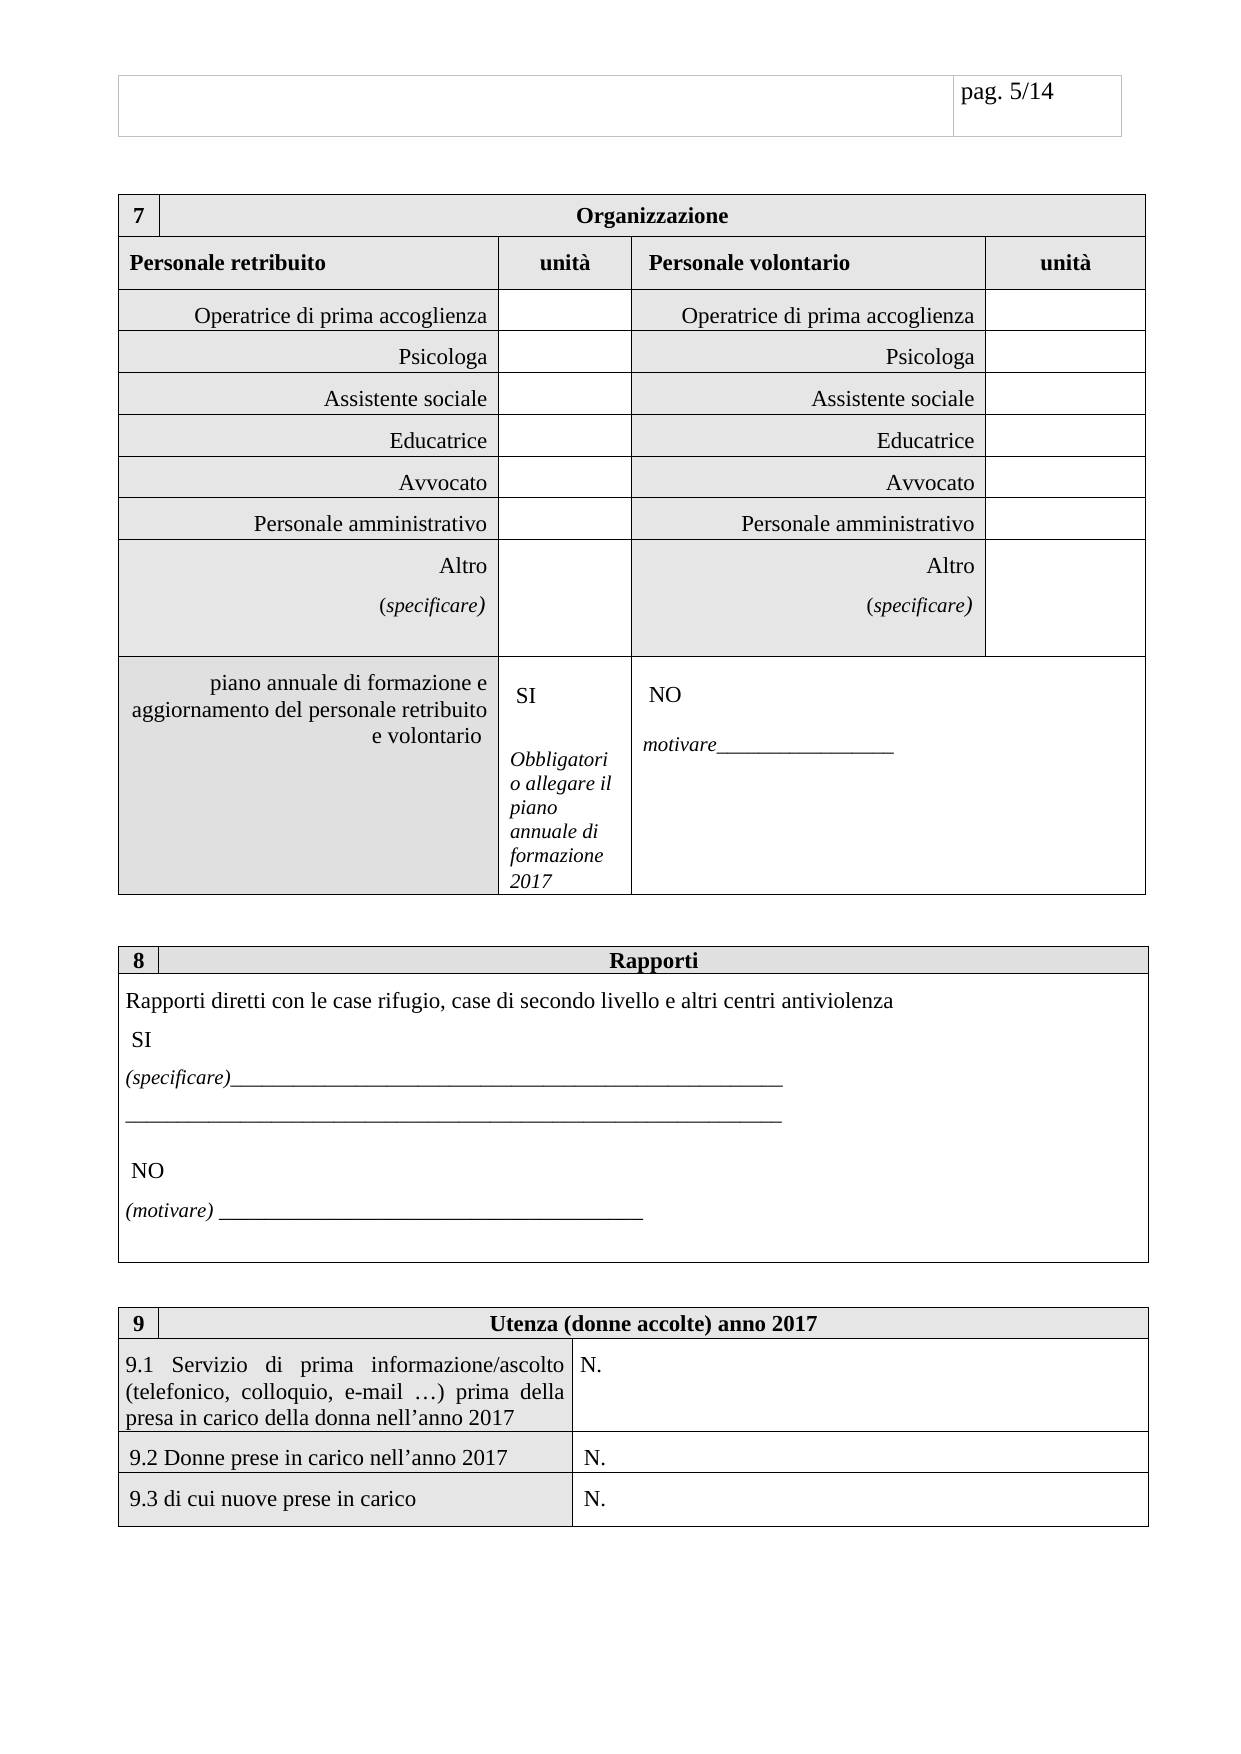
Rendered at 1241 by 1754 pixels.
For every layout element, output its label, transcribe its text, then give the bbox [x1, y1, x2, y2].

table_cell 9.2 Donne prese in carico nell’anno 2017 [119, 1432, 572, 1472]
table_cell [118, 1263, 1148, 1307]
table_cell N. [573, 1339, 1148, 1431]
table_cell NO motivare_________________ [632, 657, 1145, 894]
table_cell [499, 331, 631, 372]
table_cell [499, 540, 631, 656]
table_cell [499, 498, 631, 539]
table_cell Operatrice di prima accoglienza [119, 290, 498, 330]
table_cell Avvocato [119, 457, 498, 497]
table_cell Assistente sociale [119, 373, 498, 414]
table_cell [986, 498, 1145, 539]
table_header Rapporti [159, 947, 1148, 973]
table_cell SI Obbligatorio allegare il piano annuale di formazione 2017 [499, 657, 631, 894]
table_header 7 [119, 195, 159, 236]
table_cell Rapporti diretti con le case rifugio, case di secondo livello e altri centri antiviolenza SI (specificare)_____________________________________________________ _______________________________________________________________ NO (motivare) _____________________________________ [119, 974, 1148, 1262]
table_cell Operatrice di prima accoglienza [632, 290, 985, 330]
table_cell 9 [119, 1308, 158, 1338]
table_cell 9.3 di cui nuove prese in carico [119, 1473, 572, 1526]
table_cell Utenza (donne accolte) anno 2017 [159, 1308, 1148, 1338]
table_cell Personale retribuito [119, 237, 498, 289]
table_cell unità [986, 237, 1145, 289]
table_cell Avvocato [632, 457, 985, 497]
table_cell [499, 415, 631, 456]
table_cell N. [573, 1473, 1148, 1526]
table_cell Educatrice [632, 415, 985, 456]
table_cell [499, 373, 631, 414]
table_cell [986, 540, 1145, 656]
table_cell [986, 457, 1145, 497]
table_cell Psicologa [632, 331, 985, 372]
table_cell Psicologa [119, 331, 498, 372]
table_cell N. [573, 1432, 1148, 1472]
table_cell [499, 290, 631, 330]
table_header 8 [119, 947, 158, 973]
table_cell [986, 415, 1145, 456]
table_cell Altro (specificare) [632, 540, 985, 656]
table_cell Assistente sociale [632, 373, 985, 414]
table_cell [986, 373, 1145, 414]
table_cell Educatrice [119, 415, 498, 456]
table_cell 9.1 Servizio di prima informazione/ascolto (telefonico, colloquio, e-mail …) prima della presa in carico della donna nell’anno 2017 [119, 1339, 572, 1431]
table_header Organizzazione [160, 195, 1145, 236]
table_cell [499, 457, 631, 497]
table_cell Personale volontario [632, 237, 985, 289]
table_cell [986, 331, 1145, 372]
table_cell unità [499, 237, 631, 289]
table_cell [986, 290, 1145, 330]
table_cell Personale amministrativo [119, 498, 498, 539]
table_cell Altro (specificare) [119, 540, 498, 656]
table_cell piano annuale di formazione e aggiornamento del personale retribuito e volontario [119, 657, 498, 894]
table_cell Personale amministrativo [632, 498, 985, 539]
